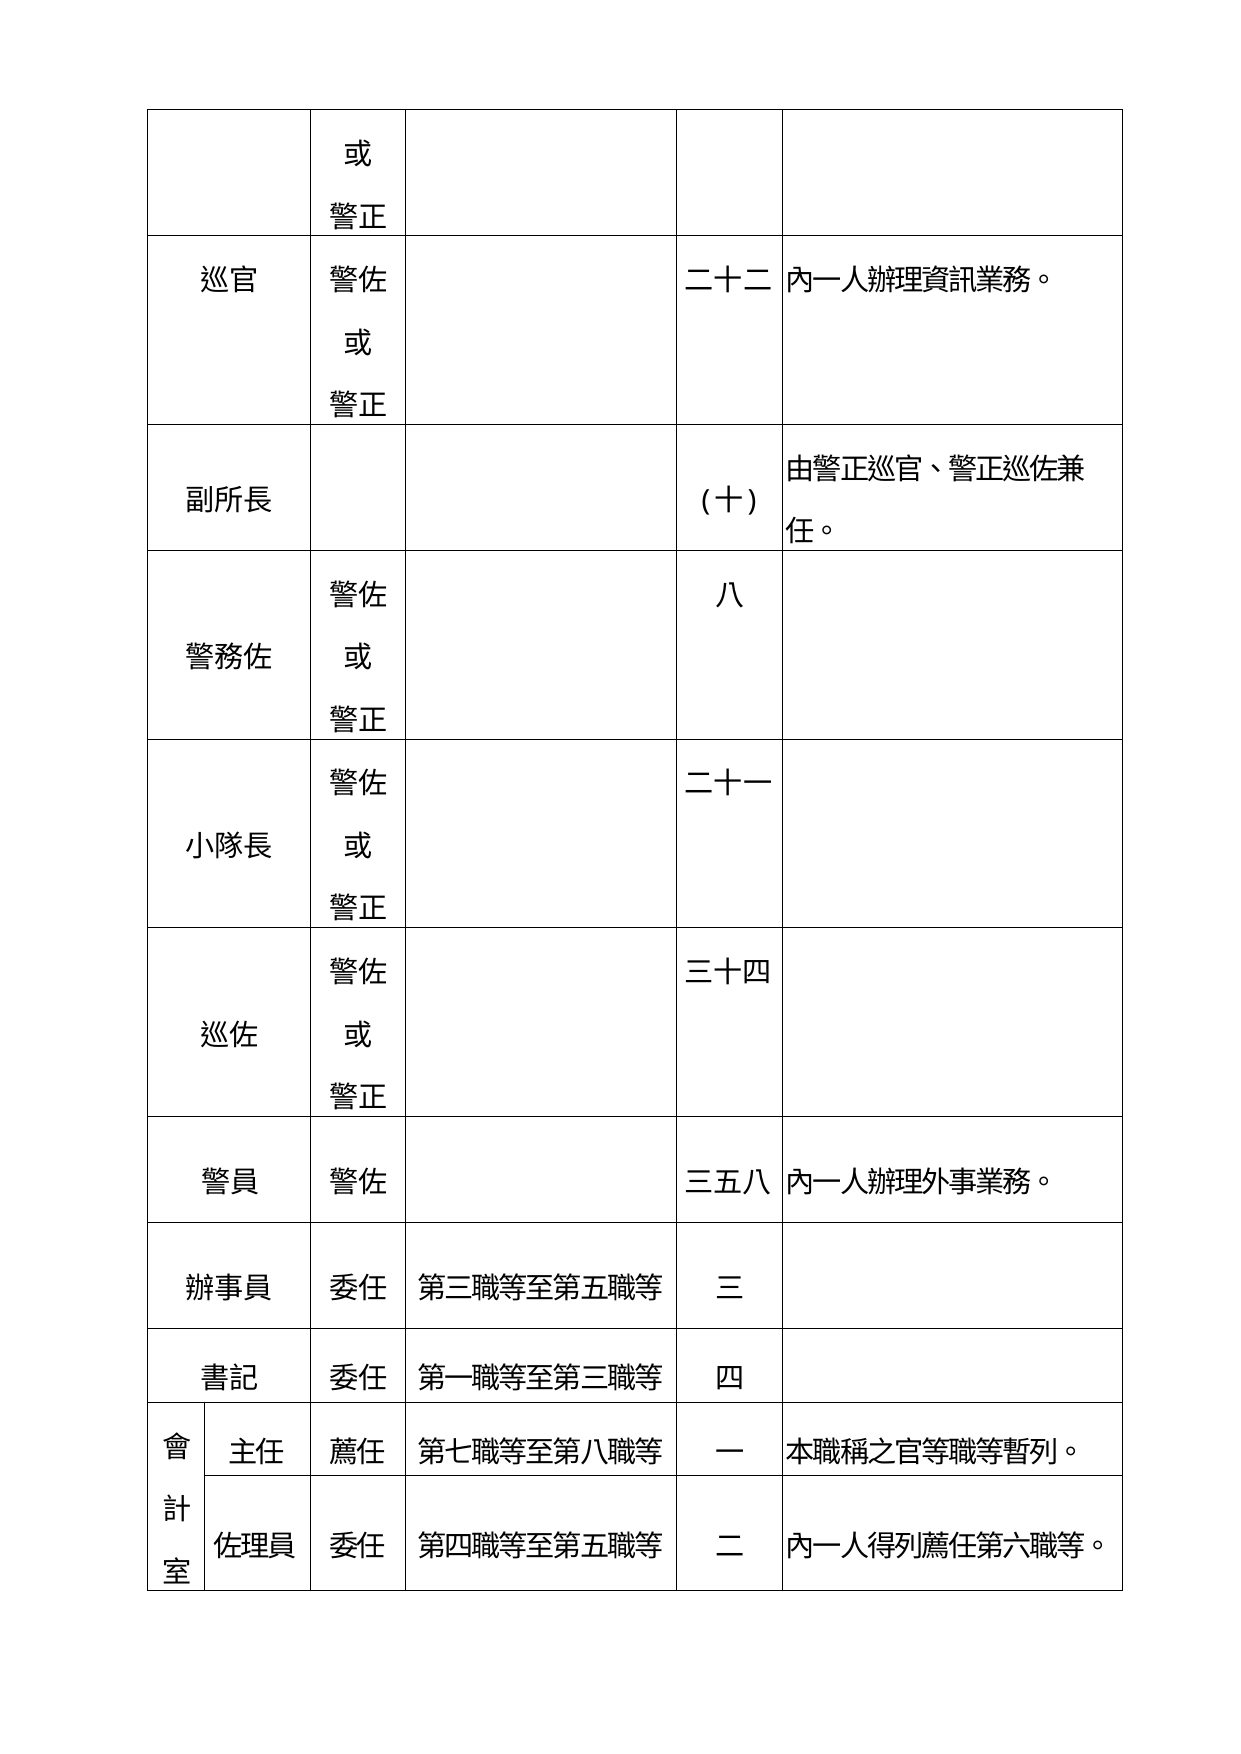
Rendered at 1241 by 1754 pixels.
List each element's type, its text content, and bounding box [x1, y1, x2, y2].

table_cell (十) [677, 425, 782, 550]
table_cell 書記 [148, 1329, 310, 1402]
table_cell 或 警正 [311, 110, 405, 235]
table_cell [677, 110, 782, 235]
table_cell 會計室 [148, 1403, 204, 1590]
table_cell 警佐 或 警正 [311, 236, 405, 424]
table_cell [406, 551, 676, 738]
table_cell 委任 [311, 1223, 405, 1328]
table_cell 辦事員 [148, 1223, 310, 1328]
table_cell [311, 425, 405, 550]
table_cell 第一職等至第三職等 [406, 1329, 676, 1402]
table_cell 三五八 [677, 1117, 782, 1222]
table_cell [406, 740, 676, 927]
table_cell [148, 110, 310, 235]
table_cell 薦任 [311, 1403, 405, 1475]
table_cell [783, 928, 1122, 1116]
table_cell 內一人得列薦任第六職等。 [783, 1476, 1122, 1590]
table_cell 內一人辦理外事業務。 [783, 1117, 1122, 1222]
table_cell 警佐 或 警正 [311, 551, 405, 738]
table_cell [783, 1329, 1122, 1402]
table_cell 第四職等至第五職等 [406, 1476, 676, 1590]
table_cell [783, 1223, 1122, 1328]
table_cell 二十一 [677, 740, 782, 927]
table_cell 三 [677, 1223, 782, 1328]
table_cell 佐理員 [205, 1476, 310, 1590]
table_cell 警務佐 [148, 551, 310, 738]
table_cell [406, 236, 676, 424]
table_cell 警佐 或 警正 [311, 740, 405, 927]
table_cell 第三職等至第五職等 [406, 1223, 676, 1328]
table_cell 由警正巡官、警正巡佐兼任。 [783, 425, 1122, 550]
table_cell [783, 551, 1122, 738]
table_cell [783, 110, 1122, 235]
table_cell 本職稱之官等職等暫列。 [783, 1403, 1122, 1475]
table_cell [783, 740, 1122, 927]
table_cell [406, 425, 676, 550]
table_cell 二十二 [677, 236, 782, 424]
table_cell 小隊長 [148, 740, 310, 927]
table_cell [406, 1117, 676, 1222]
table_cell 警佐 [311, 1117, 405, 1222]
table_cell 副所長 [148, 425, 310, 550]
table_cell 第七職等至第八職等 [406, 1403, 676, 1475]
table_cell 巡官 [148, 236, 310, 424]
table_cell 主任 [205, 1403, 310, 1475]
table_cell 三十四 [677, 928, 782, 1116]
table_cell 一 [677, 1403, 782, 1475]
table_cell 二 [677, 1476, 782, 1590]
table_cell 巡佐 [148, 928, 310, 1116]
table_cell 委任 [311, 1329, 405, 1402]
table_cell 內一人辦理資訊業務。 [783, 236, 1122, 424]
table_cell 四 [677, 1329, 782, 1402]
table_cell 警員 [148, 1117, 310, 1222]
table_cell 警佐 或 警正 [311, 928, 405, 1116]
table_cell 八 [677, 551, 782, 738]
table_cell 委任 [311, 1476, 405, 1590]
table_cell [406, 928, 676, 1116]
table_cell [406, 110, 676, 235]
